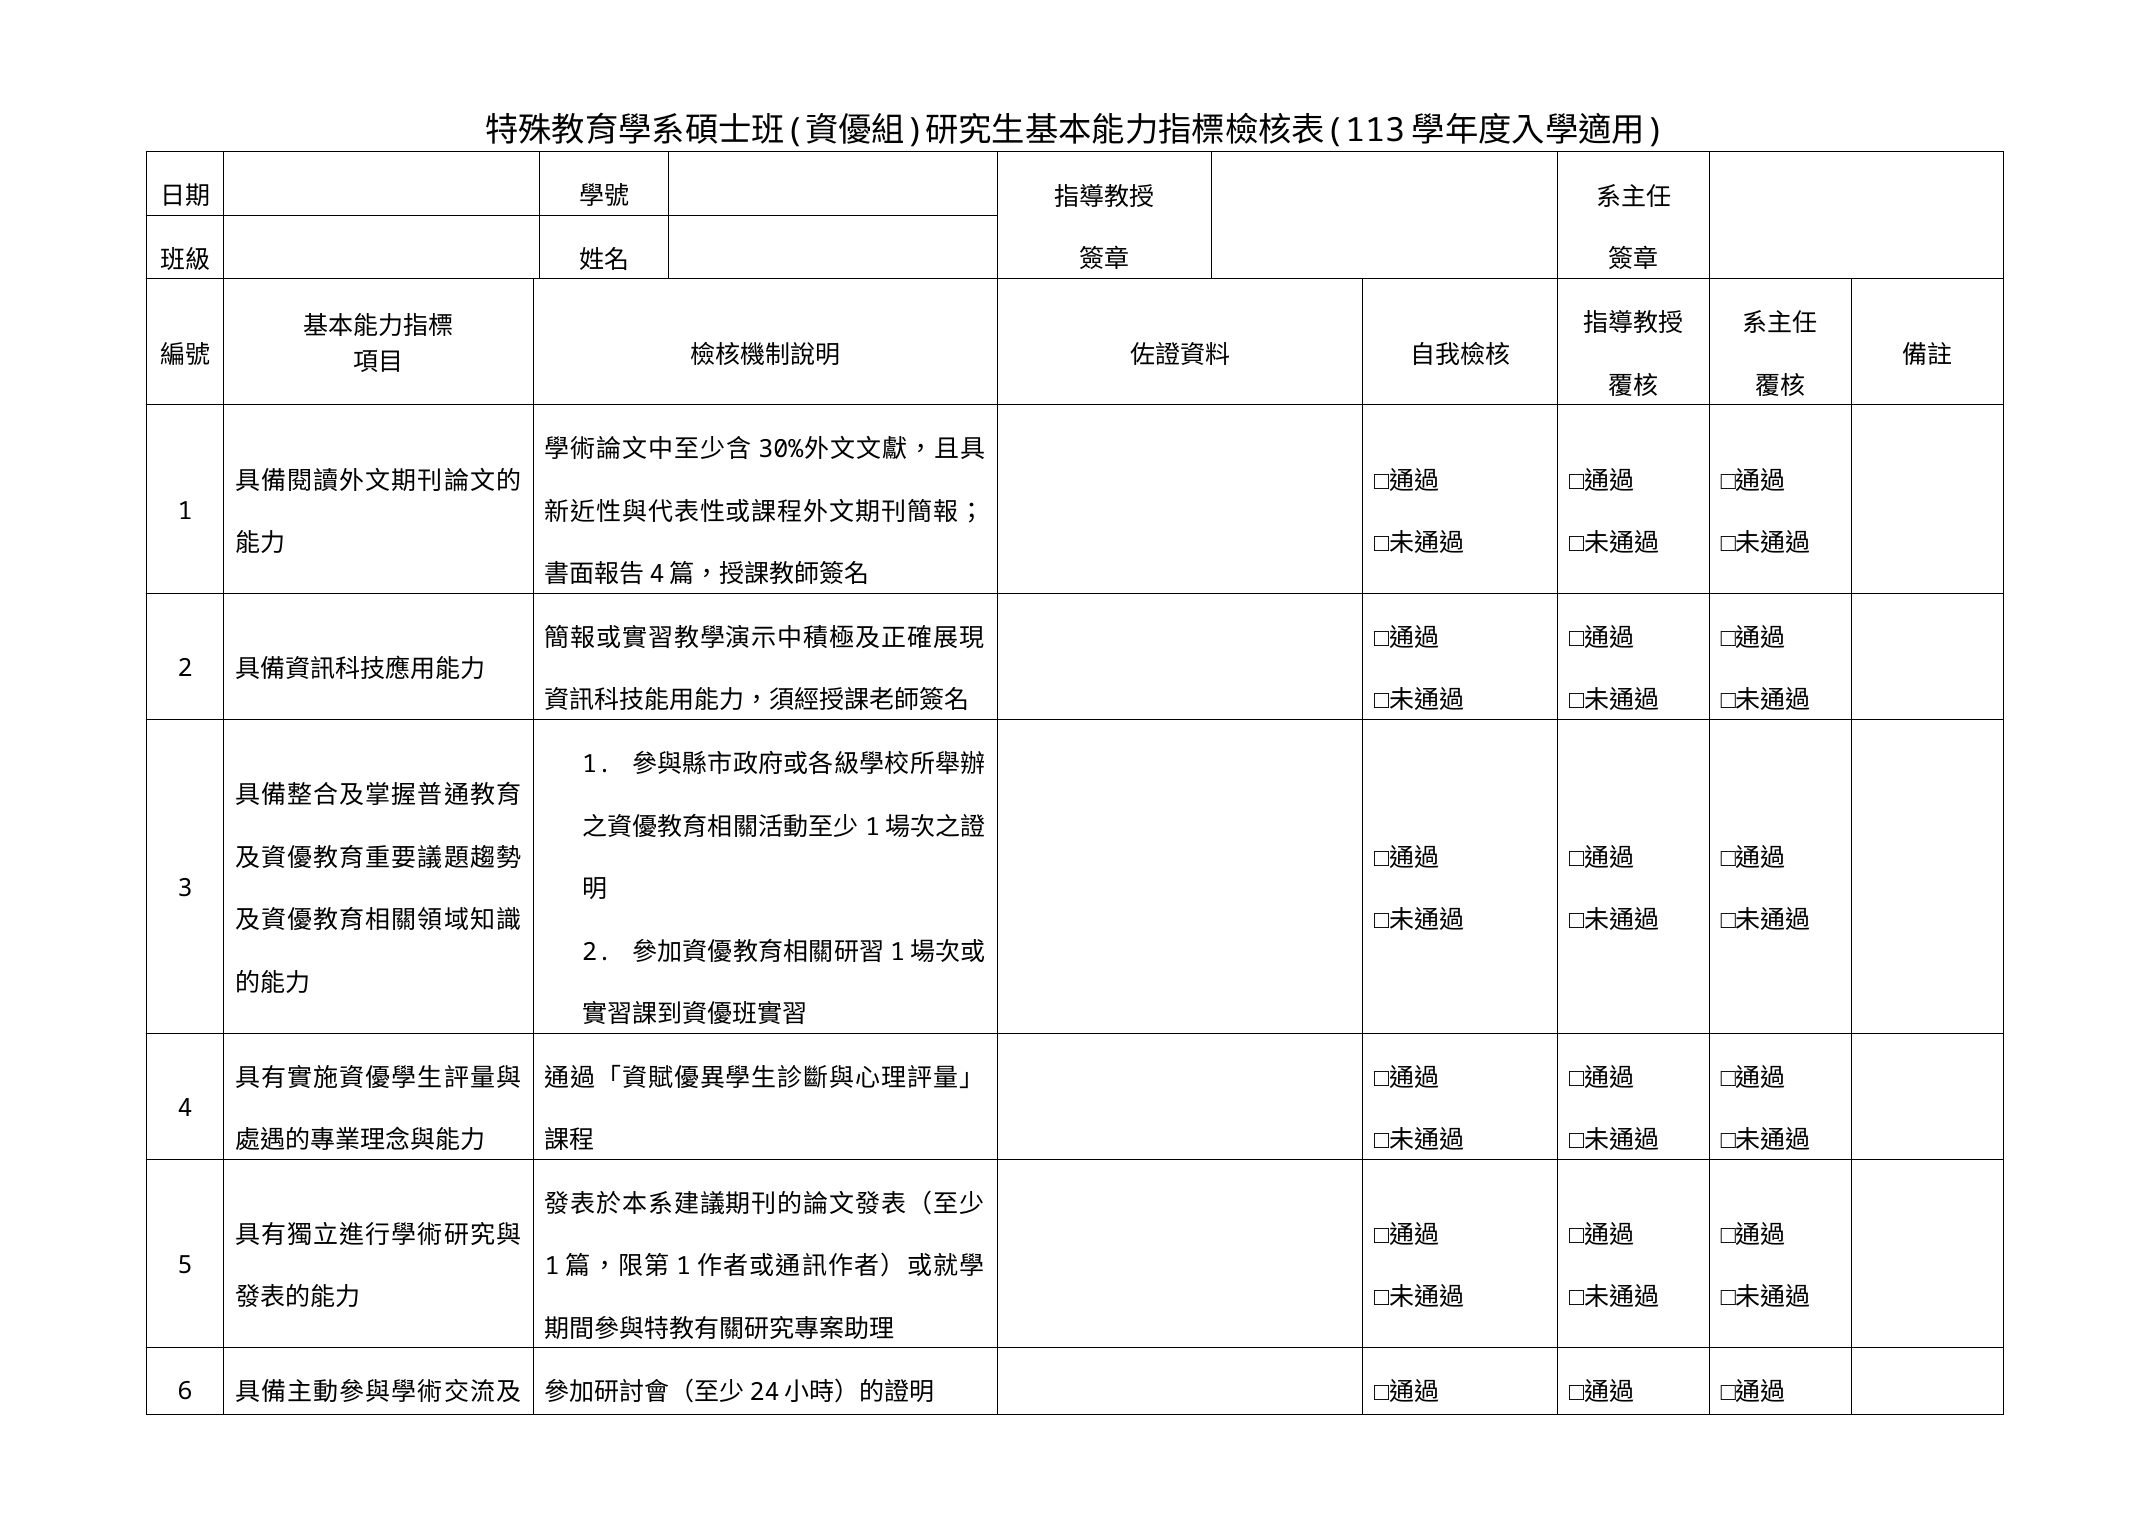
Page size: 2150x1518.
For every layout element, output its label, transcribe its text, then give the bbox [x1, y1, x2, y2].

table_cell 班級 [147, 216, 223, 278]
table_cell 參與縣市政府或各級學校所舉辦之資優教育相關活動至少1場次之證明 參加資優教育相關研習1場次或實習課到資優班實習 [534, 720, 997, 1032]
table_header 學號 [540, 152, 668, 215]
table_cell □通過 □未通過 [1363, 594, 1557, 719]
table_cell □通過 [1710, 1348, 1851, 1414]
table_cell 6 [147, 1348, 223, 1414]
table_header 日期 [147, 152, 223, 215]
table_cell 系主任 覆核 [1710, 279, 1851, 404]
table_cell 1 [147, 405, 223, 593]
table_cell [998, 1348, 1362, 1414]
table_cell [224, 216, 539, 278]
table_cell □通過 [1363, 1348, 1557, 1414]
table_cell 檢核機制說明 [534, 279, 997, 404]
table_cell 備註 [1852, 279, 2003, 404]
table_cell 編號 [147, 279, 223, 404]
table_cell [1852, 720, 2003, 1032]
table_cell □通過 □未通過 [1363, 1160, 1557, 1347]
table_cell 2 [147, 594, 223, 719]
table_header [1710, 152, 2003, 278]
table_cell □通過 □未通過 [1558, 1034, 1709, 1158]
table_cell 具備整合及掌握普通教育及資優教育重要議題趨勢及資優教育相關領域知識的能力 [224, 720, 533, 1032]
table_cell 通過「資賦優異學生診斷與心理評量」課程 [534, 1034, 997, 1158]
table_cell 具有獨立進行學術研究與發表的能力 [224, 1160, 533, 1347]
table_cell [998, 1034, 1362, 1158]
table_cell 具備閱讀外文期刊論文的能力 [224, 405, 533, 593]
table_cell □通過 □未通過 [1558, 1160, 1709, 1347]
table_header [669, 152, 997, 215]
table_cell 自我檢核 [1363, 279, 1557, 404]
table_cell [1852, 405, 2003, 593]
table_cell □通過 □未通過 [1710, 720, 1851, 1032]
table_cell [1852, 1160, 2003, 1347]
table_header [224, 152, 539, 215]
table_cell 基本能力指標 項目 [224, 279, 533, 404]
table_cell 具備資訊科技應用能力 [224, 594, 533, 719]
table_cell [1852, 1034, 2003, 1158]
table_cell 姓名 [540, 216, 668, 278]
table_cell □通過 □未通過 [1710, 1034, 1851, 1158]
table_cell [1852, 1348, 2003, 1414]
table_cell □通過 □未通過 [1710, 1160, 1851, 1347]
table_cell □通過 □未通過 [1363, 405, 1557, 593]
table_cell □通過 □未通過 [1558, 720, 1709, 1032]
table_cell [669, 216, 997, 278]
table_cell □通過 □未通過 [1363, 720, 1557, 1032]
table_cell □通過 □未通過 [1710, 594, 1851, 719]
table_cell 具備主動參與學術交流及 [224, 1348, 533, 1414]
table_cell 發表於本系建議期刊的論文發表（至少1篇，限第1作者或通訊作者）或就學期間參與特教有關研究專案助理 [534, 1160, 997, 1347]
table_cell 4 [147, 1034, 223, 1158]
table_cell □通過 [1558, 1348, 1709, 1414]
table_cell 指導教授 覆核 [1558, 279, 1709, 404]
table_header 指導教授 簽章 [998, 152, 1211, 278]
table_cell 學術論文中至少含30%外文文獻，且具新近性與代表性或課程外文期刊簡報；書面報告4篇，授課教師簽名 [534, 405, 997, 593]
table_cell □通過 □未通過 [1558, 405, 1709, 593]
table_cell □通過 □未通過 [1558, 594, 1709, 719]
table_cell [998, 594, 1362, 719]
table_cell 具有實施資優學生評量與處遇的專業理念與能力 [224, 1034, 533, 1158]
table_cell [998, 1160, 1362, 1347]
table_cell [1852, 594, 2003, 719]
table_header [1212, 152, 1557, 278]
text 特殊教育學系碩士班(資優組)研究生基本能力指標檢核表(113學年度入學適用) [118, 103, 2032, 151]
table_cell 5 [147, 1160, 223, 1347]
table_cell □通過 □未通過 [1363, 1034, 1557, 1158]
table_cell 參加研討會（至少24小時）的證明 [534, 1348, 997, 1414]
table_cell 簡報或實習教學演示中積極及正確展現資訊科技能用能力，須經授課老師簽名 [534, 594, 997, 719]
table_cell [998, 405, 1362, 593]
table_cell 佐證資料 [998, 279, 1362, 404]
table_cell □通過 □未通過 [1710, 405, 1851, 593]
table_header 系主任 簽章 [1558, 152, 1709, 278]
table_cell [998, 720, 1362, 1032]
table_cell 3 [147, 720, 223, 1032]
